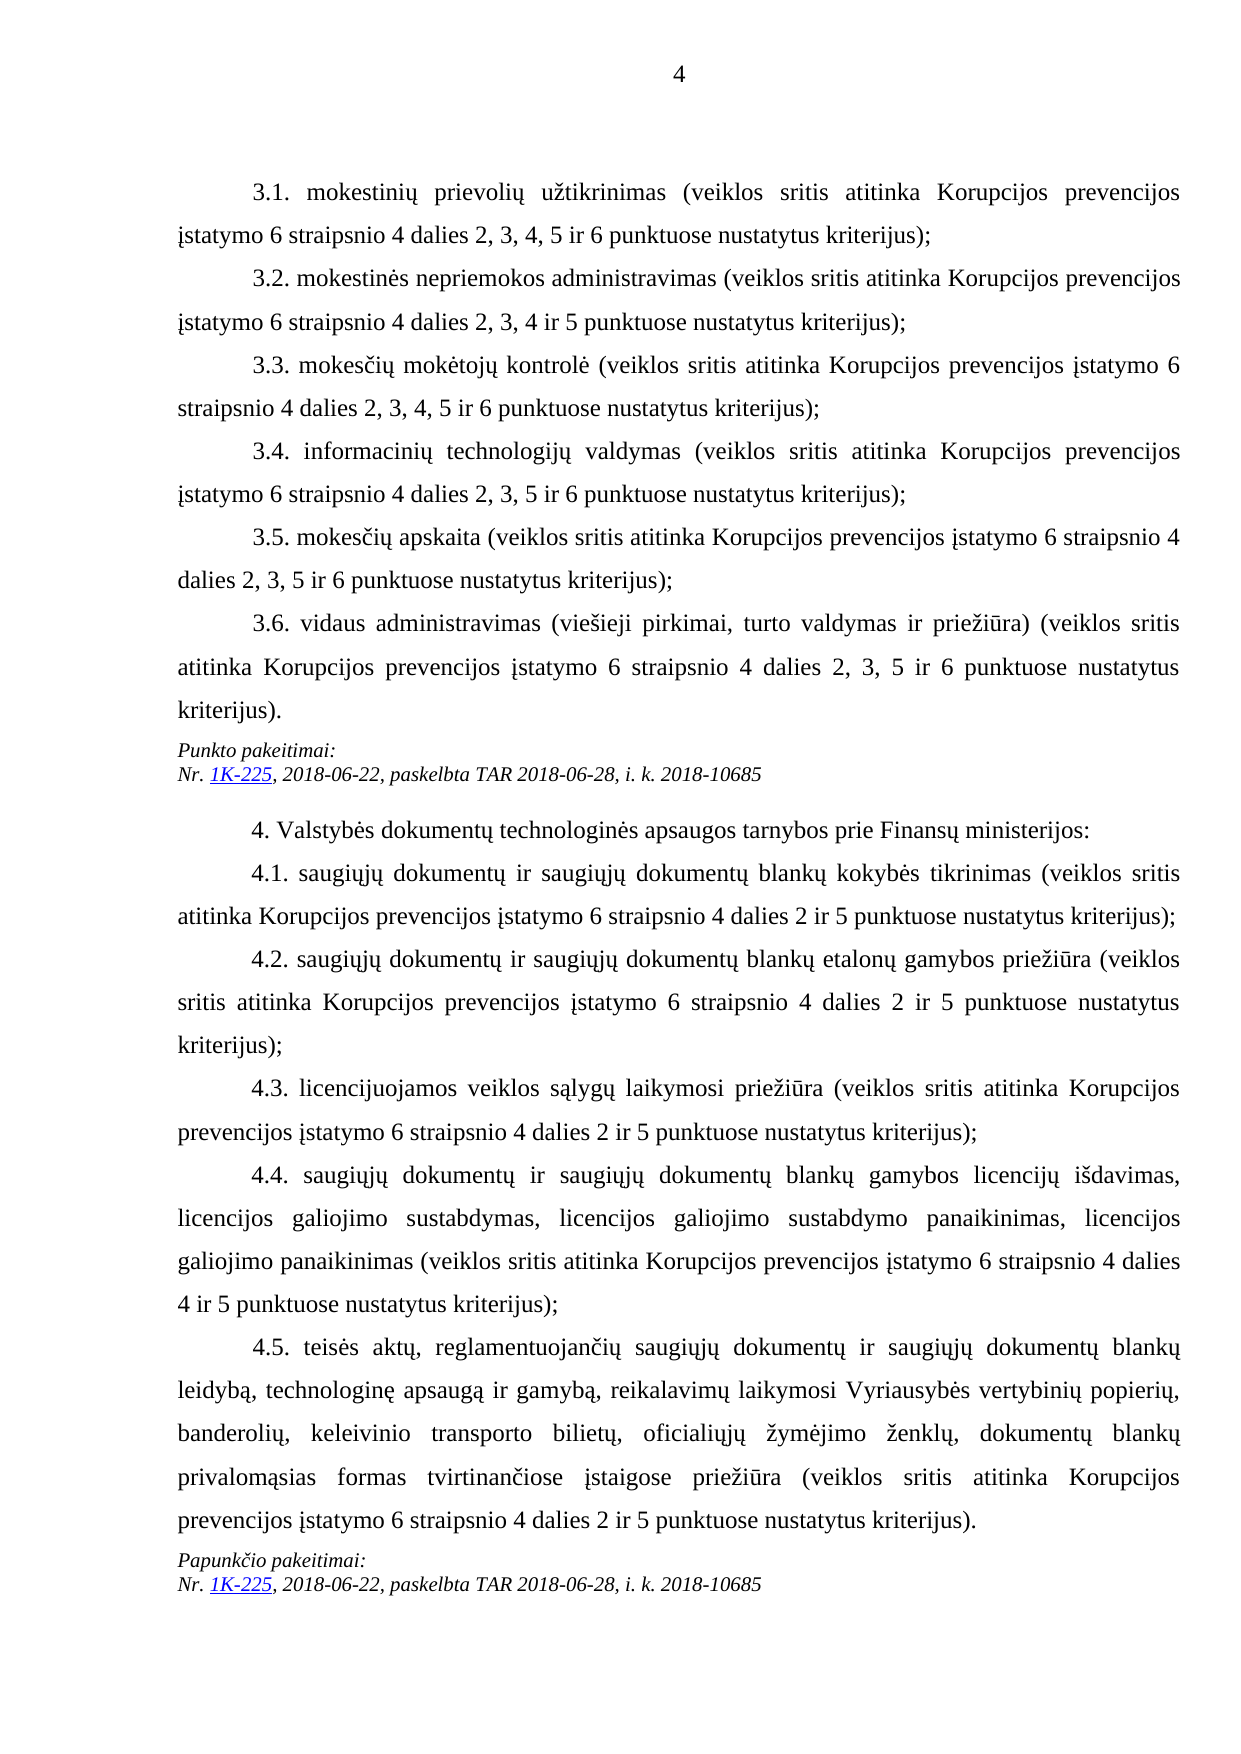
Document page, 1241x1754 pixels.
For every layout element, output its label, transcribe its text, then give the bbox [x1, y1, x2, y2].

text Nr. 1K-225, 2018-06-22, paskelbta TAR 2018-06-28, i. k. 2018-10685 [177, 1572, 1181, 1596]
text 3.4. informacinių technologijų valdymas (veiklos sritis atitinka Korupcijos prevencijos įstatymo 6 straipsnio 4 dalies 2, 3, 5 ir 6 punktuose nustatytus kriterijus); [177, 436, 1181, 508]
text 4.1. saugiųjų dokumentų ir saugiųjų dokumentų blankų kokybės tikrinimas (veiklos sritis atitinka Korupcijos prevencijos įstatymo 6 straipsnio 4 dalies 2 ir 5 punktuose nustatytus kriterijus); [177, 858, 1181, 930]
text 4.4. saugiųjų dokumentų ir saugiųjų dokumentų blankų gamybos licencijų išdavimas, licencijos galiojimo sustabdymas, licencijos galiojimo sustabdymo panaikinimas, licencijos galiojimo panaikinimas (veiklos sritis atitinka Korupcijos prevencijos įstatymo 6 straipsnio 4 dalies 4 ir 5 punktuose nustatytus kriterijus); [177, 1160, 1181, 1318]
text 3.3. mokesčių mokėtojų kontrolė (veiklos sritis atitinka Korupcijos prevencijos įstatymo 6 straipsnio 4 dalies 2, 3, 4, 5 ir 6 punktuose nustatytus kriterijus); [177, 350, 1181, 422]
text Nr. 1K-225, 2018-06-22, paskelbta TAR 2018-06-28, i. k. 2018-10685 [177, 762, 1181, 786]
text 3.2. mokestinės nepriemokos administravimas (veiklos sritis atitinka Korupcijos prevencijos įstatymo 6 straipsnio 4 dalies 2, 3, 4 ir 5 punktuose nustatytus kriterijus); [177, 263, 1181, 335]
text 4. Valstybės dokumentų technologinės apsaugos tarnybos prie Finansų ministerijos: [177, 815, 1181, 843]
text 4.2. saugiųjų dokumentų ir saugiųjų dokumentų blankų etalonų gamybos priežiūra (veiklos sritis atitinka Korupcijos prevencijos įstatymo 6 straipsnio 4 dalies 2 ir 5 punktuose nustatytus kriterijus); [177, 944, 1181, 1059]
text Punkto pakeitimai: [177, 738, 1181, 762]
text Papunkčio pakeitimai: [177, 1548, 1181, 1572]
text 4.3. licencijuojamos veiklos sąlygų laikymosi priežiūra (veiklos sritis atitinka Korupcijos prevencijos įstatymo 6 straipsnio 4 dalies 2 ir 5 punktuose nustatytus kriterijus); [177, 1073, 1181, 1145]
text 4.5. teisės aktų, reglamentuojančių saugiųjų dokumentų ir saugiųjų dokumentų blankų leidybą, technologinę apsaugą ir gamybą, reikalavimų laikymosi Vyriausybės vertybinių popierių, banderolių, keleivinio transporto bilietų, oficialiųjų žymėjimo ženklų, dokumentų blankų privalomąsias formas tvirtinančiose įstaigose priežiūra (veiklos sritis atitinka Korupcijos prevencijos įstatymo 6 straipsnio 4 dalies 2 ir 5 punktuose nustatytus kriterijus). [177, 1332, 1181, 1533]
text 3.5. mokesčių apskaita (veiklos sritis atitinka Korupcijos prevencijos įstatymo 6 straipsnio 4 dalies 2, 3, 5 ir 6 punktuose nustatytus kriterijus); [177, 522, 1181, 594]
text 3.6. vidaus administravimas (viešieji pirkimai, turto valdymas ir priežiūra) (veiklos sritis atitinka Korupcijos prevencijos įstatymo 6 straipsnio 4 dalies 2, 3, 5 ir 6 punktuose nustatytus kriterijus). [177, 608, 1181, 723]
text 3.1. mokestinių prievolių užtikrinimas (veiklos sritis atitinka Korupcijos prevencijos įstatymo 6 straipsnio 4 dalies 2, 3, 4, 5 ir 6 punktuose nustatytus kriterijus); [177, 177, 1181, 249]
